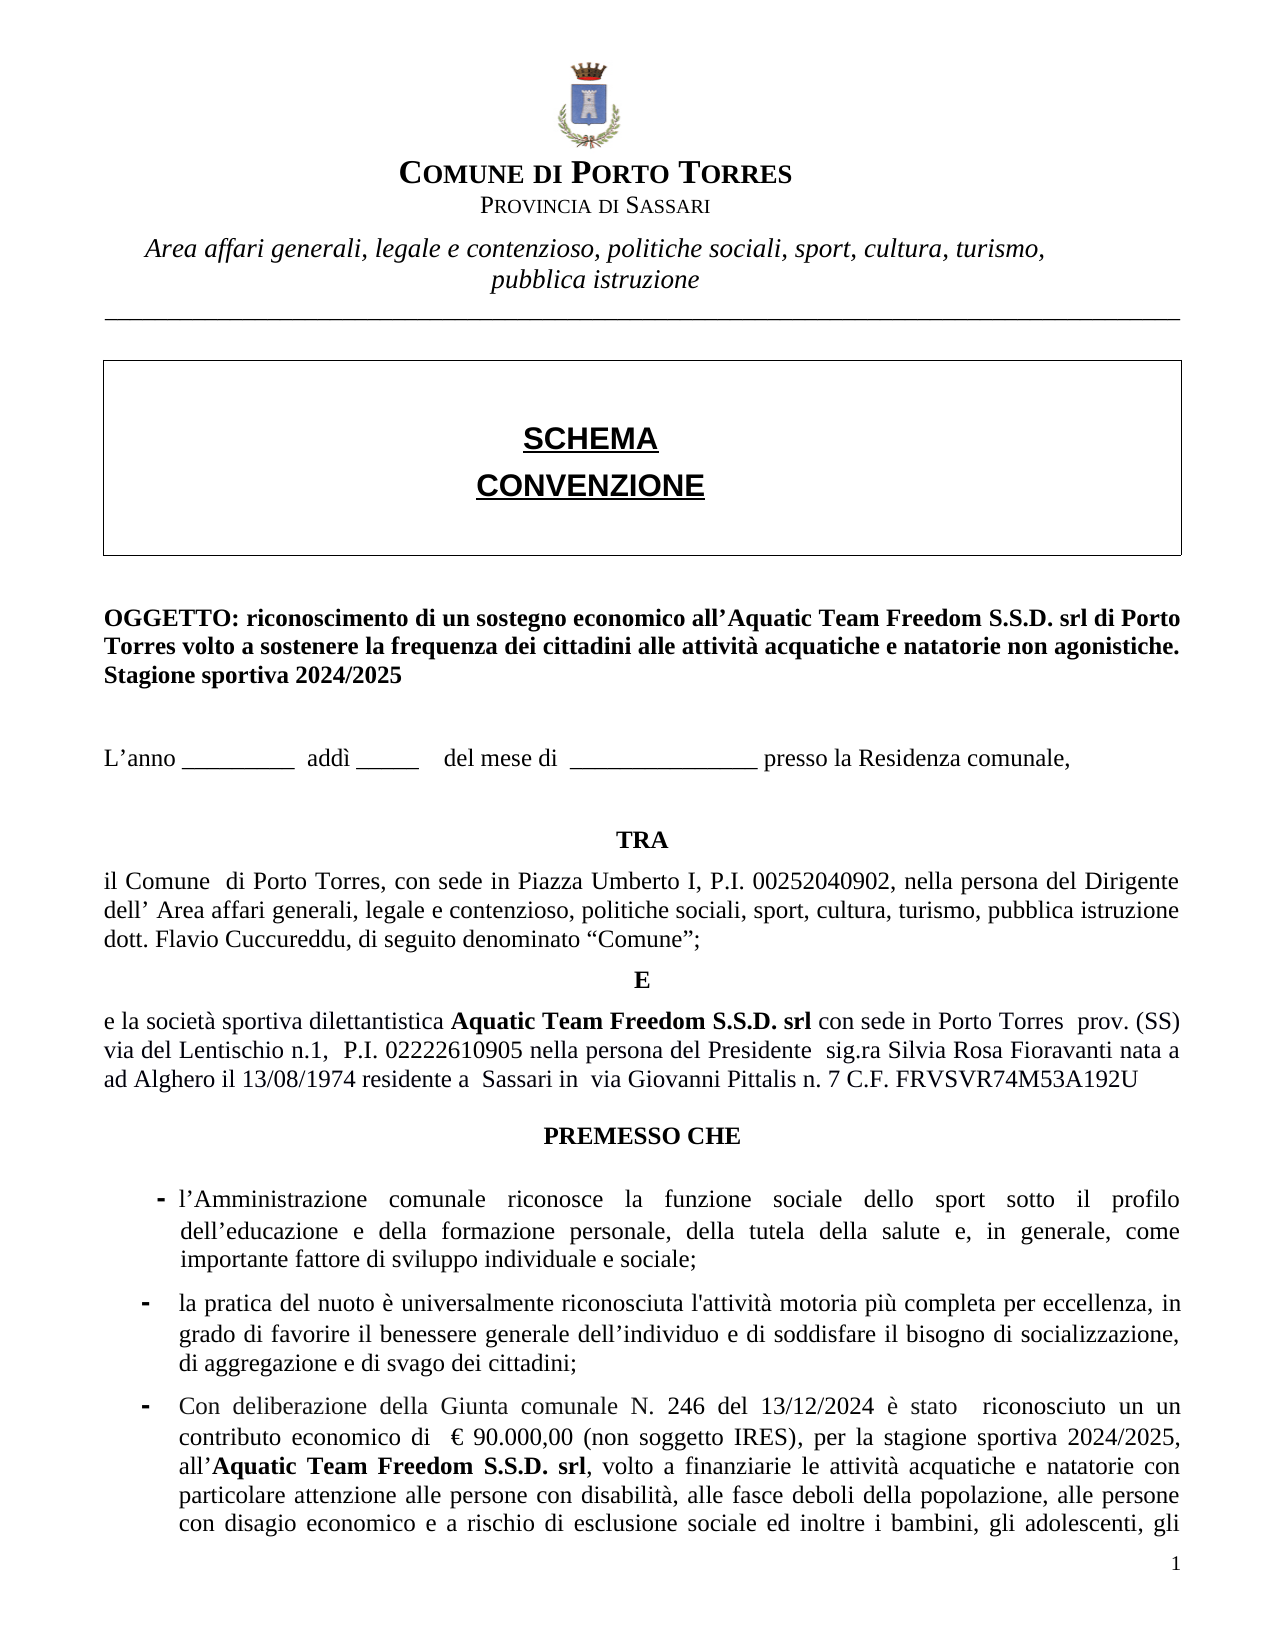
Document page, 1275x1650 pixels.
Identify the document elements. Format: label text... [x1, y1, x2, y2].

table_header SCHEMA CONVENZIONE [104, 361, 1181, 555]
list l’Amministrazione comunale riconosce la funzione sociale dello sport sotto il profilo dell’educazione e della formazione personale, della tutela della salute e, in generale, come importante fattore di sviluppo individuale e sociale; [157, 1179, 1181, 1273]
text PREMESSO CHE [103, 1121, 1181, 1150]
text L’anno _________ addì _____ del mese di _______________ presso la Residenza comunale, [103, 743, 1181, 771]
text il Comune di Porto Torres, con sede in Piazza Umberto I, P.I. 00252040902, nella persona del Dirigente dell’ Area affari generali, legale e contenzioso, politiche sociali, sport, cultura, turismo, pubblica istruzione dott. Flavio Cuccureddu, di seguito denominato “Comune”; [103, 866, 1181, 953]
list la pratica del nuoto è universalmente riconosciuta l'attività motoria più completa per eccellenza, in grado di favorire il benessere generale dell’individuo e di soddisfare il bisogno di socializzazione, di aggregazione e di svago dei cittadini; [141, 1282, 1181, 1377]
text TRA [103, 825, 1181, 854]
picture [552, 52, 627, 154]
text OGGETTO: riconoscimento di un sostegno economico all’Aquatic Team Freedom S.S.D. srl di Porto Torres volto a sostenere la frequenza dei cittadini alle attività acquatiche e natatorie non agonistiche. Stagione sportiva 2024/2025 [103, 603, 1181, 689]
list Con deliberazione della Giunta comunale N. 246 del 13/12/2024 è stato riconosciuto un un contributo economico di € 90.000,00 (non soggetto IRES), per la stagione sportiva 2024/2025, all’Aquatic Team Freedom S.S.D. srl, volto a finanziarie le attività acquatiche e natatorie con particolare attenzione alle persone con disabilità, alle fasce deboli della popolazione, alle persone con disagio economico e a rischio di esclusione sociale ed inoltre i bambini, gli adolescenti, gli [141, 1385, 1181, 1537]
text E [103, 965, 1181, 994]
text e la società sportiva dilettantistica Aquatic Team Freedom S.S.D. srl con sede in Porto Torres prov. (SS) via del Lentischio n.1, P.I. 02222610905 nella persona del Presidente sig.ra Silvia Rosa Fioravanti nata a ad Alghero il 13/08/1974 residente a Sassari in via Giovanni Pittalis n. 7 C.F. FRVSVR74M53A192U [103, 1006, 1181, 1093]
